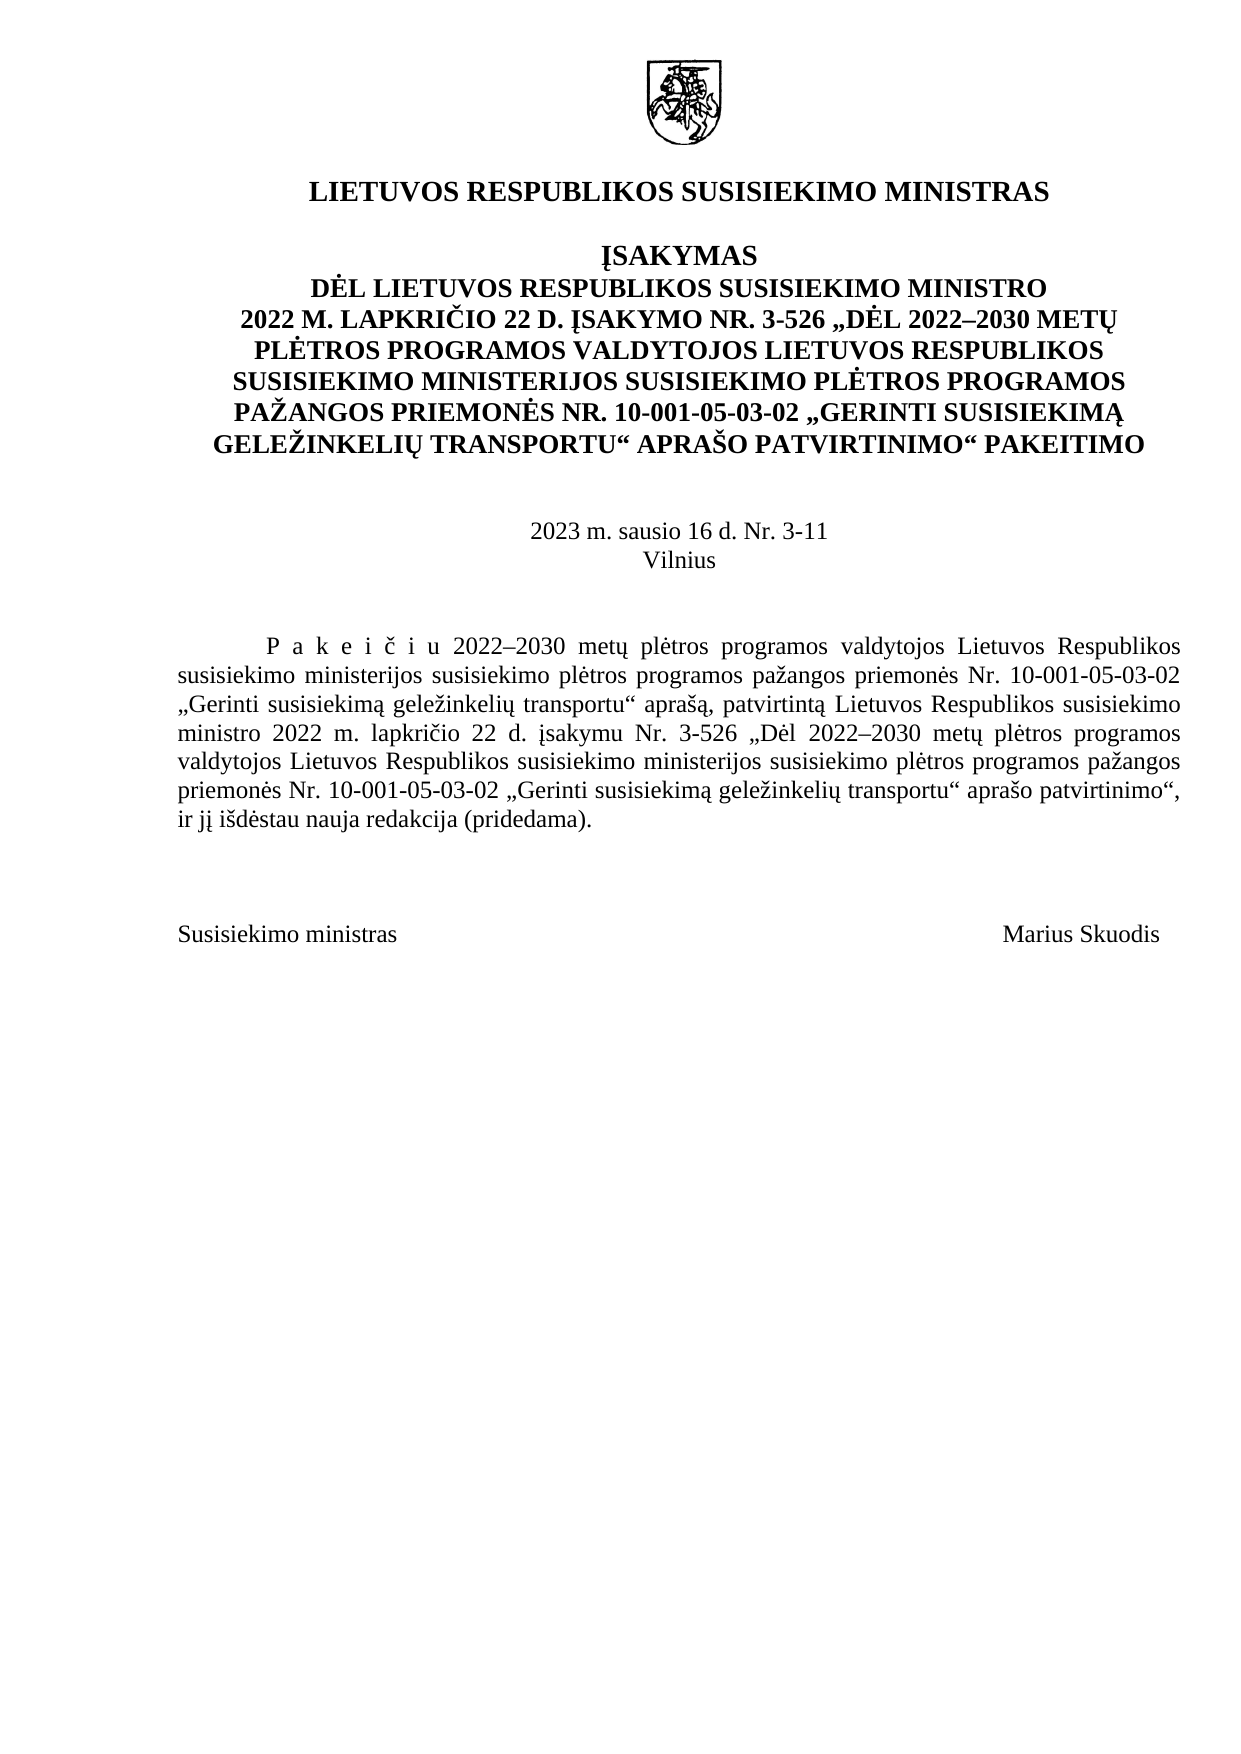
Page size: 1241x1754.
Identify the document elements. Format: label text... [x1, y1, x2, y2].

text Susisiekimo ministras Marius Skuodis [177, 919, 1181, 948]
text DĖL LIETUVOS RESPUBLIKOS SUSISIEKIMO MINISTRO 2022 M. LAPKRIČIO 22 D. ĮSAKYMO NR. 3-526 „DĖL 2022–2030 METŲ PLĖTROS PROGRAMOS VALDYTOJOS LIETUVOS RESPUBLIKOS SUSISIEKIMO MINISTERIJOS SUSISIEKIMO PLĖTROS PROGRAMOS PAŽANGOS PRIEMONĖS NR. 10-001-05-03-02 „GERINTI SUSISIEKIMĄ GELEŽINKELIŲ TRANSPORTU“ APRAŠO PATVIRTINIMO“ PAKEITIMO [177, 272, 1181, 459]
text Vilnius [177, 545, 1181, 574]
text LIETUVOS RESPUBLIKOS SUSISIEKIMO MINISTRAS [177, 174, 1181, 207]
text ĮSAKYMAS [177, 238, 1181, 272]
text 2023 m. sausio 16 d. Nr. 3-11 [177, 516, 1181, 545]
text P a k e i č i u 2022–2030 metų plėtros programos valdytojos Lietuvos Respublikos susisiekimo ministerijos susisiekimo plėtros programos pažangos priemonės Nr. 10-001-05-03-02 „Gerinti susisiekimą geležinkelių transportu“ aprašą, patvirtintą Lietuvos Respublikos susisiekimo ministro 2022 m. lapkričio 22 d. įsakymu Nr. 3-526 „Dėl 2022–2030 metų plėtros programos valdytojos Lietuvos Respublikos susisiekimo ministerijos susisiekimo plėtros programos pažangos priemonės Nr. 10-001-05-03-02 „Gerinti susisiekimą geležinkelių transportu“ aprašo patvirtinimo“, ir jį išdėstau nauja redakcija (pridedama). [177, 631, 1181, 833]
